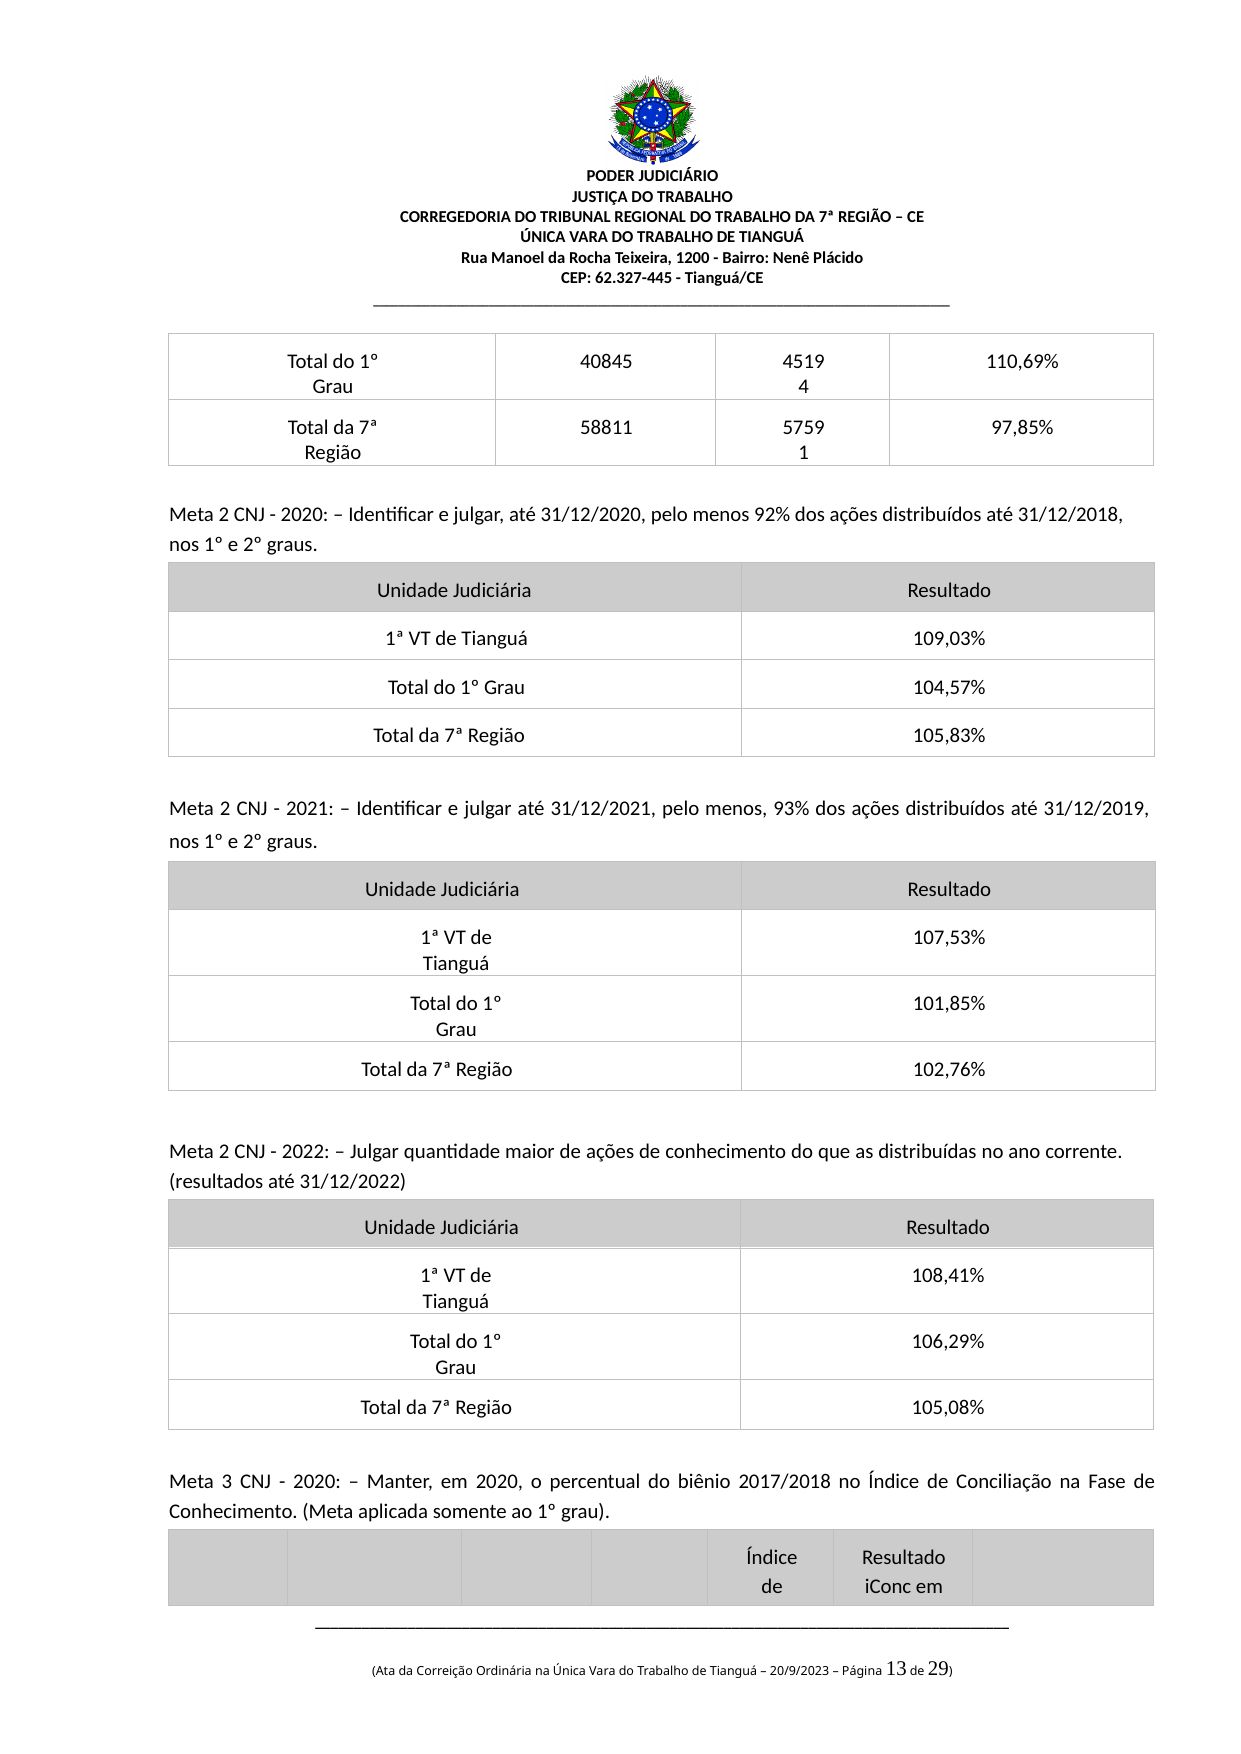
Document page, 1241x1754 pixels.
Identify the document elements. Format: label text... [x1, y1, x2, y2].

table_cell 40845 [496, 334, 715, 399]
table_header Resultado [742, 563, 1154, 611]
table_cell 57591 [716, 400, 889, 465]
table_cell 101,85% [742, 976, 1155, 1041]
table_cell Total do 1º Grau [169, 976, 741, 1041]
table_cell 102,76% [742, 1042, 1155, 1089]
table_cell 105,83% [742, 709, 1154, 756]
table_cell 1ª VT de Tianguá [169, 612, 741, 659]
table_cell 1ª VT de Tianguá [169, 1249, 740, 1313]
table_header [288, 1530, 461, 1605]
table_cell 97,85% [890, 400, 1153, 465]
table_header Unidade Judiciária [169, 862, 741, 909]
table_cell Total do 1º Grau [169, 660, 741, 707]
table_cell 108,41% [741, 1249, 1153, 1313]
text Meta 3 CNJ - 2020: – Manter, em 2020, o percentual do biênio 2017/2018 no Índice de Conciliação na Fase de Conhecimento. (Meta aplicada somente ao 1º grau). [169, 1468, 1157, 1524]
table_header Unidade Judiciária [169, 1200, 740, 1247]
table_header Resultado [741, 1200, 1153, 1247]
text Meta 2 CNJ - 2022: – Julgar quantidade maior de ações de conhecimento do que as distribuídas no ano corrente. (resultados até 31/12/2022) [169, 1138, 1125, 1194]
table_header [973, 1530, 1153, 1605]
table_header [592, 1530, 707, 1605]
table_cell Total da 7ª Região [169, 1380, 740, 1429]
table_cell 107,53% [742, 910, 1155, 975]
table_header Índice de [708, 1530, 833, 1605]
text Meta 2 CNJ - 2021: – Identificar e julgar até 31/12/2021, pelo menos, 93% dos ações distribuídos até 31/12/2019, nos 1º e 2º graus. [169, 795, 1152, 853]
table_header Unidade Judiciária [169, 563, 741, 611]
table_cell 104,57% [742, 660, 1154, 707]
table_header Resultado [742, 862, 1155, 909]
table_cell Total da 7ª Região [169, 709, 741, 756]
table_cell 110,69% [890, 334, 1153, 399]
table_cell 105,08% [741, 1380, 1153, 1429]
table_header [169, 1530, 287, 1605]
table_cell 109,03% [742, 612, 1154, 659]
table_cell Total do 1º Grau [169, 1314, 740, 1379]
table_cell Total da 7ª Região [169, 1042, 741, 1089]
table_header [462, 1530, 591, 1605]
text Meta 2 CNJ - 2020: – Identificar e julgar, até 31/12/2020, pelo menos 92% dos ações distribuídos até 31/12/2018, nos 1º e 2º graus. [169, 501, 1154, 557]
table_cell 1ª VT de Tianguá [169, 910, 741, 975]
table_cell Total do 1º Grau [169, 334, 495, 399]
table_cell Total da 7ª Região [169, 400, 495, 465]
table_header Resultado iConc em [834, 1530, 972, 1605]
table_cell 106,29% [741, 1314, 1153, 1379]
picture [603, 73, 702, 166]
table_cell 58811 [496, 400, 715, 465]
table_cell 45194 [716, 334, 889, 399]
